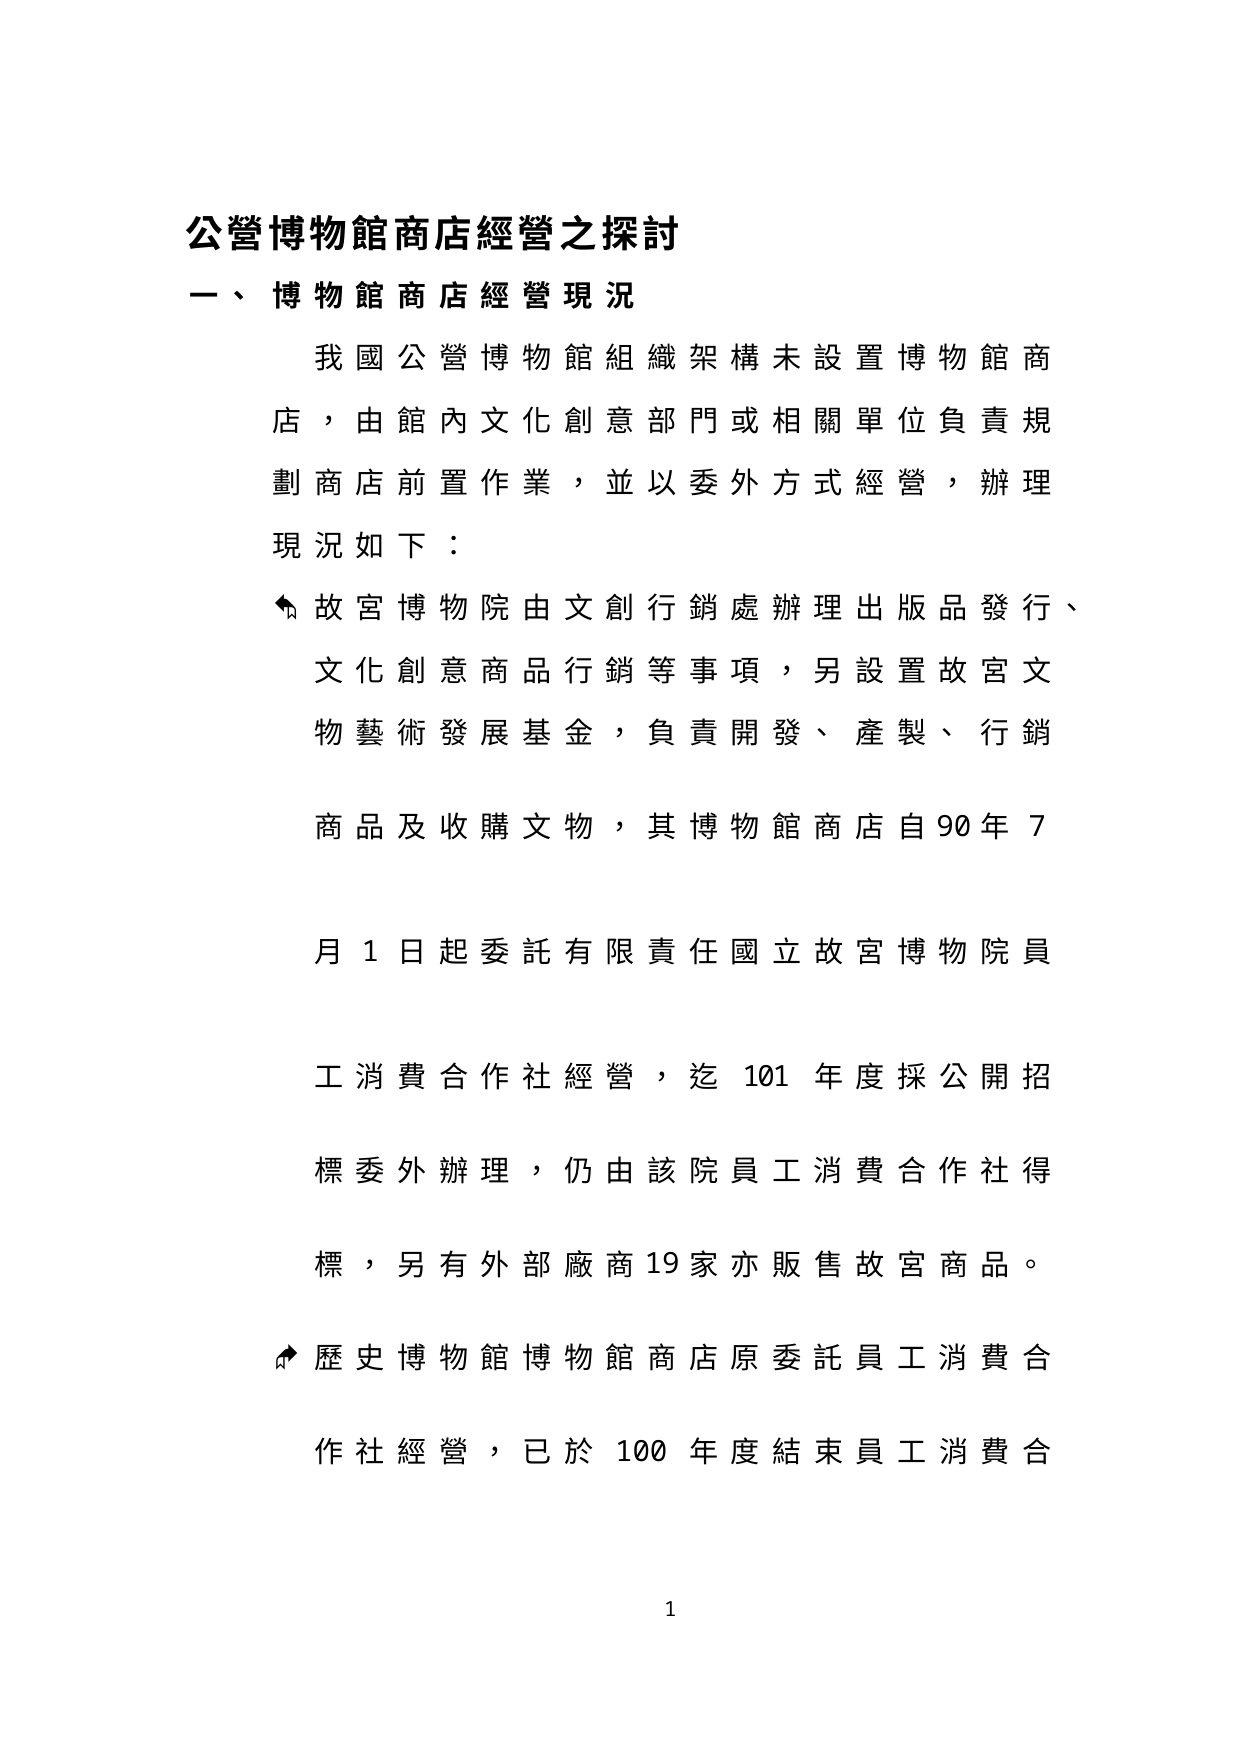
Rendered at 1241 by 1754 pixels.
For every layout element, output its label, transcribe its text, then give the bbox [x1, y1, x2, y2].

text 公營博物館商店經營之探討 [183, 189, 1058, 252]
text 故宮博物院由文創行銷處辦理出版品發行、文化創意商品行銷等事項，另設置故宮文物藝術發展基金，負責開發、產製、行銷商品及收購文物，其博物館商店自90年7月1日起委託有限責任國立故宮博物院員工消費合作社經營，迄101年度採公開招標委外辦理，仍由該院員工消費合作社得標，另有外部廠商19家亦販售故宮商品。 [242, 564, 1058, 1314]
text 歷史博物館博物館商店原委託員工消費合作社經營，已於100年度結束員工消費合 [242, 1314, 1058, 1502]
text 一、博物館商店經營現況 [183, 252, 1058, 314]
text 我國公營博物館組織架構未設置博物館商店，由館內文化創意部門或相關單位負責規劃商店前置作業，並以委外方式經營，辦理現況如下： [242, 314, 1058, 564]
